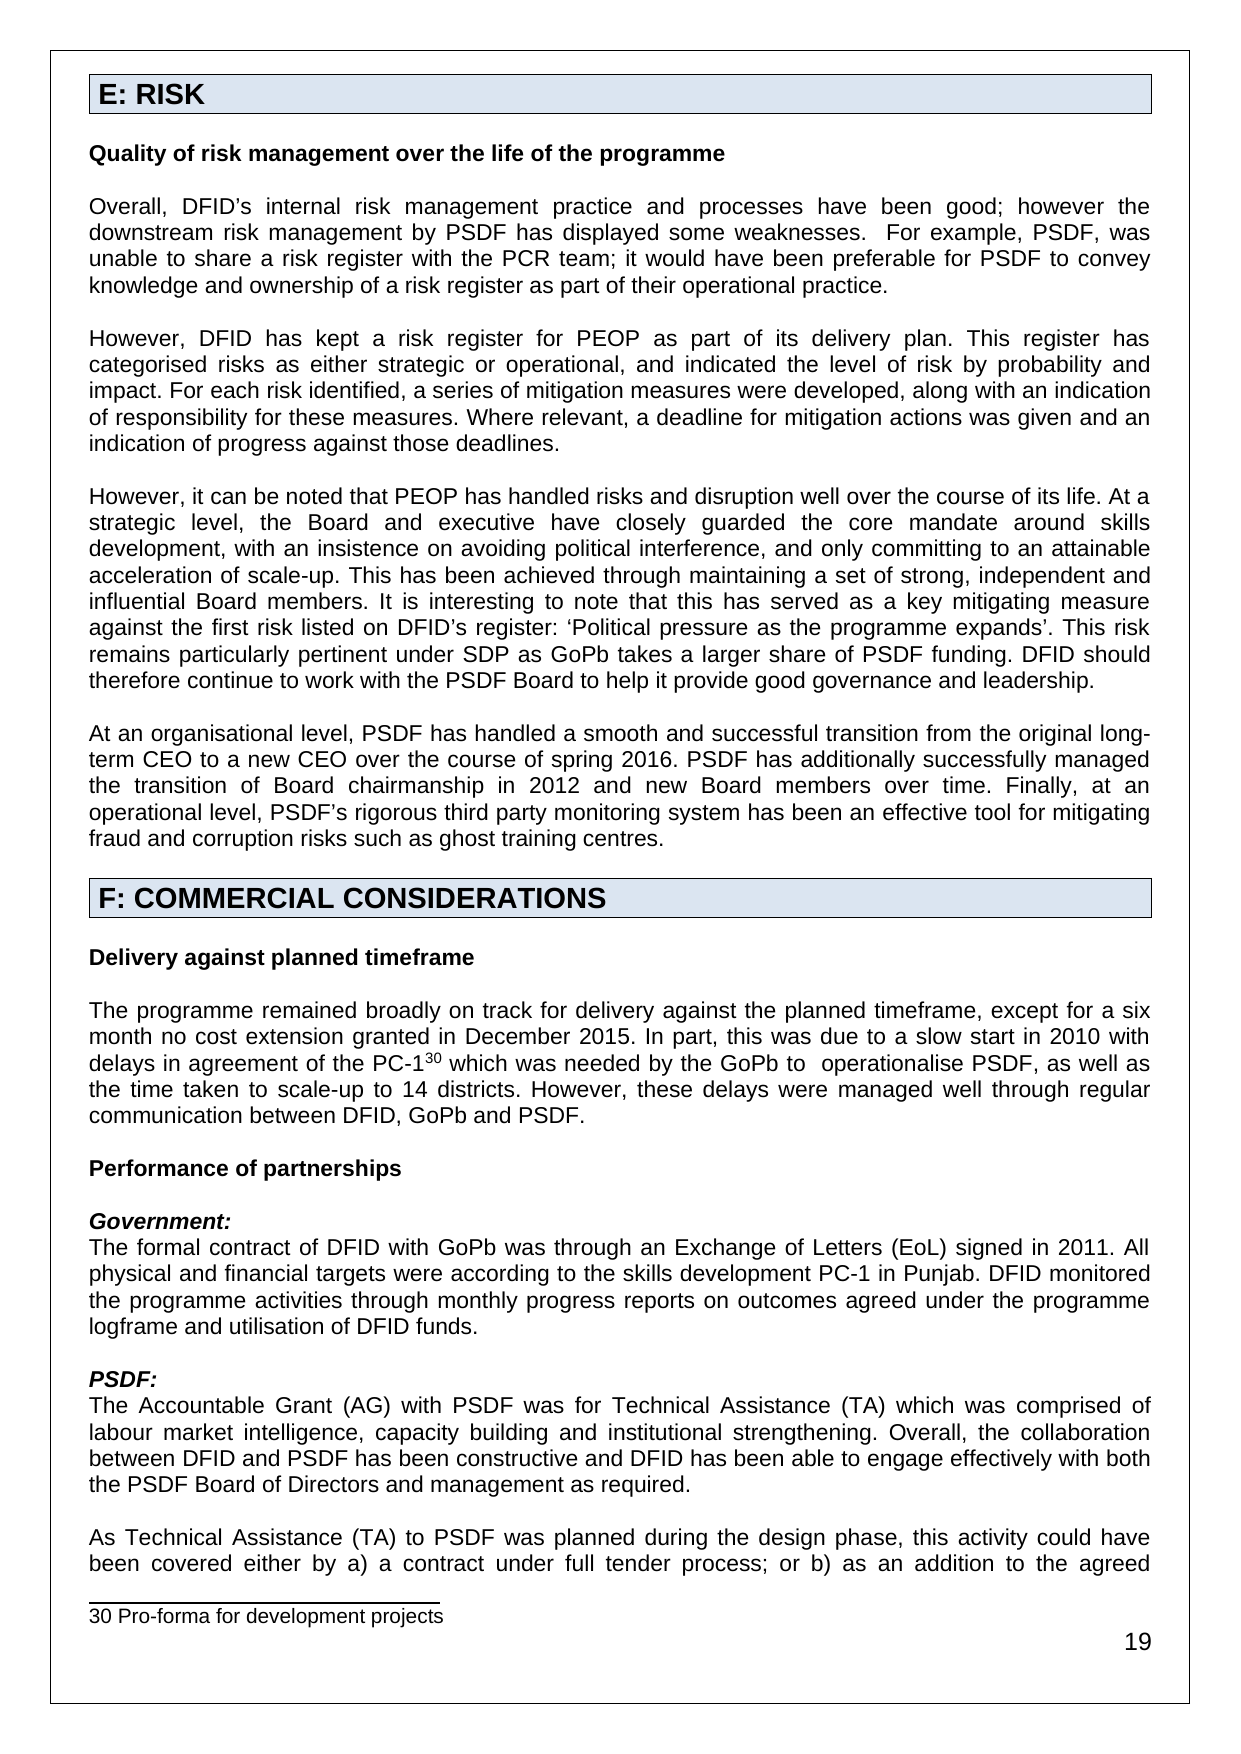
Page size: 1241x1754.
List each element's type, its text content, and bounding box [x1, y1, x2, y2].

text However, it can be noted that PEOP has handled risks and disruption well over the course of its life. At a strategic level, the Board and executive have closely guarded the core mandate around skills development, with an insistence on avoiding political interference, and only committing to an attainable acceleration of scale-up. This has been achieved through maintaining a set of strong, independent and influential Board members. It is interesting to note that this has served as a key mitigating measure against the first risk listed on DFID’s register: ‘Political pressure as the programme expands’. This risk remains particularly pertinent under SDP as GoPb takes a larger share of PSDF funding. DFID should therefore continue to work with the PSDF Board to help it provide good governance and leadership. [89, 483, 1152, 693]
text PSDF: [89, 1366, 1152, 1392]
text E: RISK [90, 75, 1151, 113]
text The programme remained broadly on track for delivery against the planned timeframe, except for a six month no cost extension granted in December 2015. In part, this was due to a slow start in 2010 with delays in agreement of the PC-1 which was needed by the GoPb to operationalise PSDF, as well as the time taken to scale-up to 14 districts. However, these delays were managed well through regular communication between DFID, GoPb and PSDF. [89, 997, 1152, 1128]
text Quality of risk management over the life of the programme [89, 140, 1152, 166]
text The Accountable Grant (AG) with PSDF was for Technical Assistance (TA) which was comprised of labour market intelligence, capacity building and institutional strengthening. Overall, the collaboration between DFID and PSDF has been constructive and DFID has been able to engage effectively with both the PSDF Board of Directors and management as required. [89, 1392, 1152, 1497]
text Pro-forma for development projects [89, 1603, 1152, 1627]
text As Technical Assistance (TA) to PSDF was planned during the design phase, this activity could have been covered either by a) a contract under full tender process; or b) as an addition to the agreed [89, 1524, 1152, 1577]
text At an organisational level, PSDF has handled a smooth and successful transition from the original long-term CEO to a new CEO over the course of spring 2016. PSDF has additionally successfully managed the transition of Board chairmanship in 2012 and new Board members over time. Finally, at an operational level, PSDF’s rigorous third party monitoring system has been an effective tool for mitigating fraud and corruption risks such as ghost training centres. [89, 720, 1152, 852]
text Performance of partnerships [89, 1155, 1152, 1181]
text Delivery against planned timeframe [89, 944, 1152, 970]
text Overall, DFID’s internal risk management practice and processes have been good; however the downstream risk management by PSDF has displayed some weaknesses. For example, PSDF, was unable to share a risk register with the PCR team; it would have been preferable for PSDF to convey knowledge and ownership of a risk register as part of their operational practice. [89, 193, 1152, 298]
text F: COMMERCIAL CONSIDERATIONS [90, 879, 1151, 917]
text Government: [89, 1208, 1152, 1234]
text The formal contract of DFID with GoPb was through an Exchange of Letters (EoL) signed in 2011. All physical and financial targets were according to the skills development PC-1 in Punjab. DFID monitored the programme activities through monthly progress reports on outcomes agreed under the programme logframe and utilisation of DFID funds. [89, 1234, 1152, 1339]
text However, DFID has kept a risk register for PEOP as part of its delivery plan. This register has categorised risks as either strategic or operational, and indicated the level of risk by probability and impact. For each risk identified, a series of mitigation measures were developed, along with an indication of responsibility for these measures. Where relevant, a deadline for mitigation actions was given and an indication of progress against those deadlines. [89, 324, 1152, 456]
